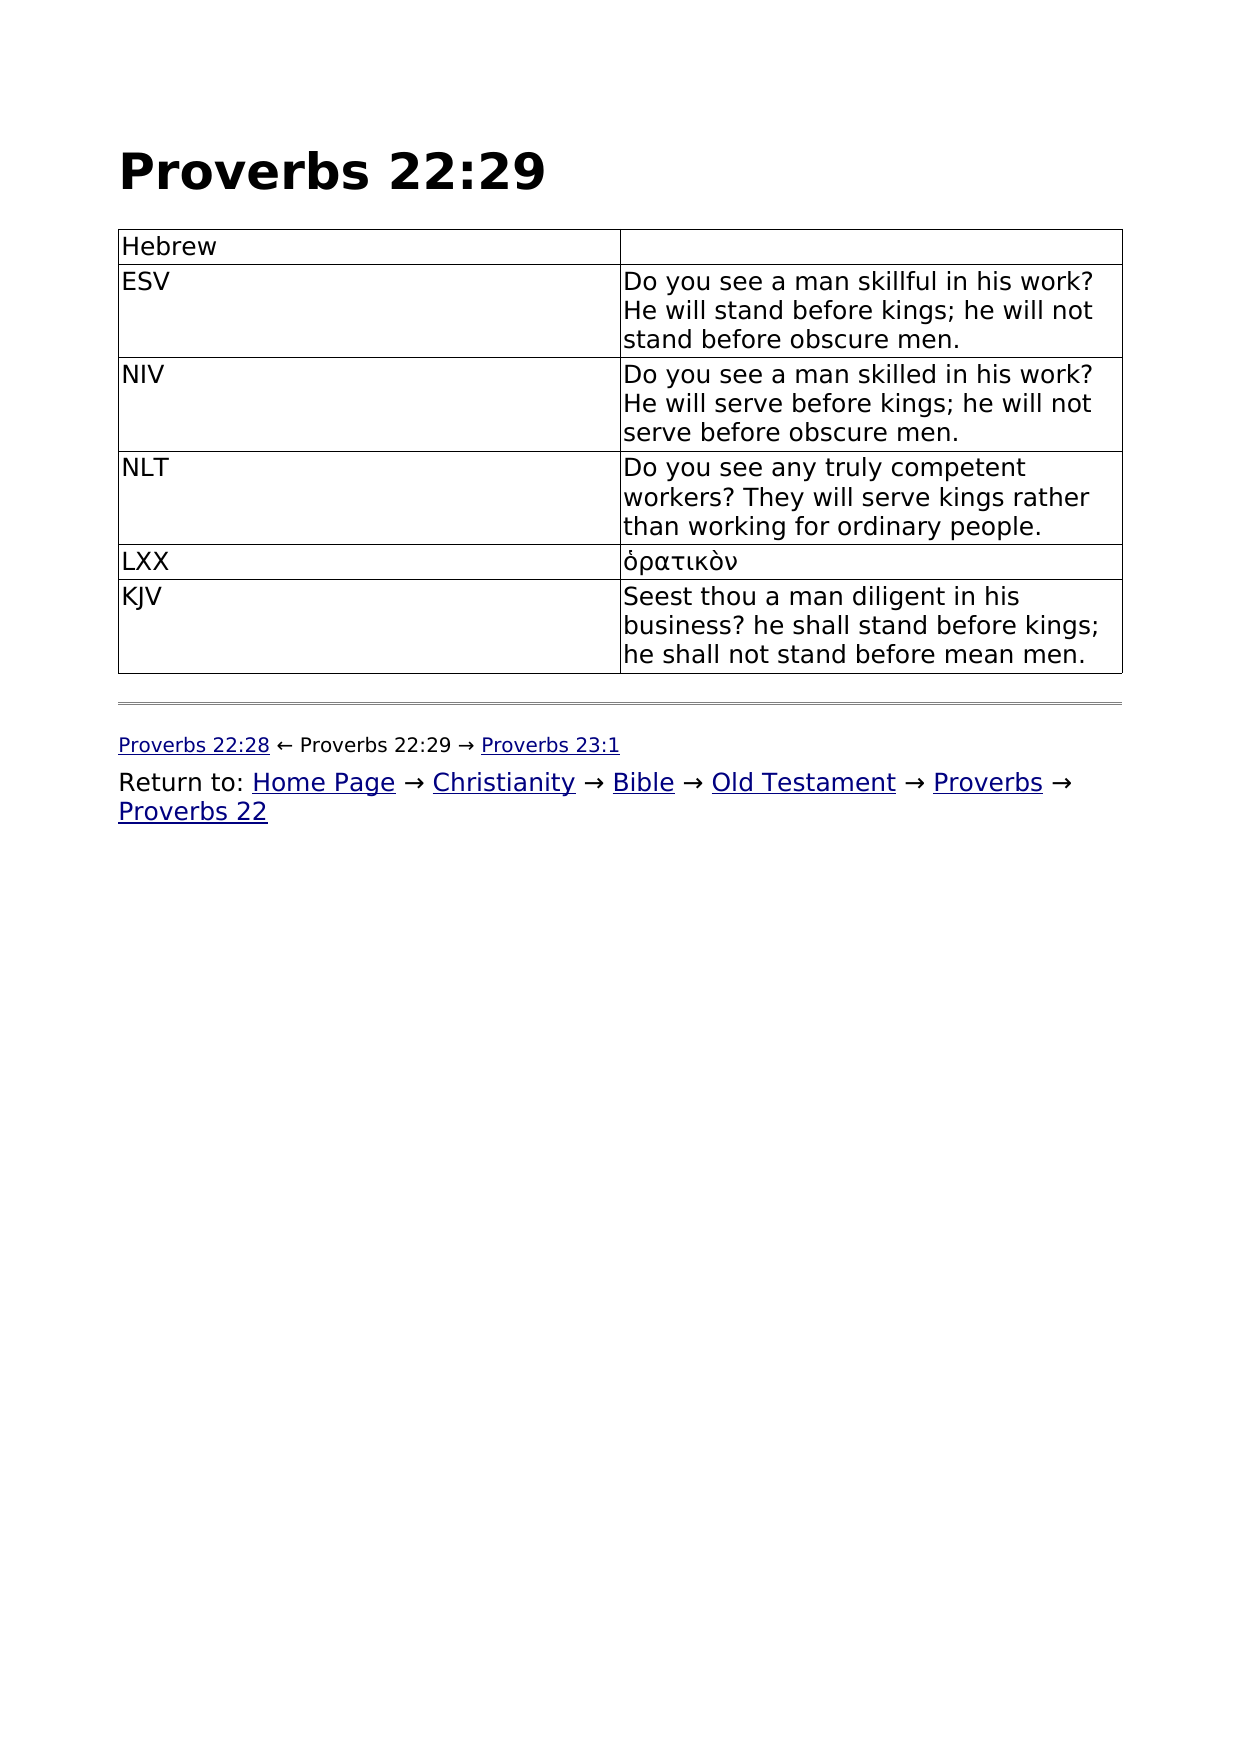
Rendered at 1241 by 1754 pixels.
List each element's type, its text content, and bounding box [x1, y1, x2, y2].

table_cell ESV [119, 265, 620, 357]
table_cell Do you see any truly competent workers? They will serve kings rather than working for ordinary people. [621, 452, 1122, 544]
table_cell Do you see a man skillful in his work? He will stand before kings; he will not stand before obscure men. [621, 265, 1122, 357]
table_header [621, 230, 1122, 264]
table_cell Seest thou a man diligent in his business? he shall stand before kings; he shall not stand before mean men. [621, 580, 1122, 673]
text Proverbs 22:28 ← Proverbs 22:29 → Proverbs 23:1 [118, 734, 1122, 768]
table_cell Do you see a man skilled in his work? He will serve before kings; he will not serve before obscure men. [621, 358, 1122, 451]
table_cell ὁρατικὸν [621, 545, 1122, 579]
text Return to: Home Page → Christianity → Bible → Old Testament → Proverbs → Proverbs 22 [118, 768, 1122, 826]
table_cell KJV [119, 580, 620, 673]
table_header Hebrew [119, 230, 620, 264]
table_cell NLT [119, 452, 620, 544]
table_cell NIV [119, 358, 620, 451]
table_cell LXX [119, 545, 620, 579]
subtitle Proverbs 22:29 [118, 143, 1122, 201]
